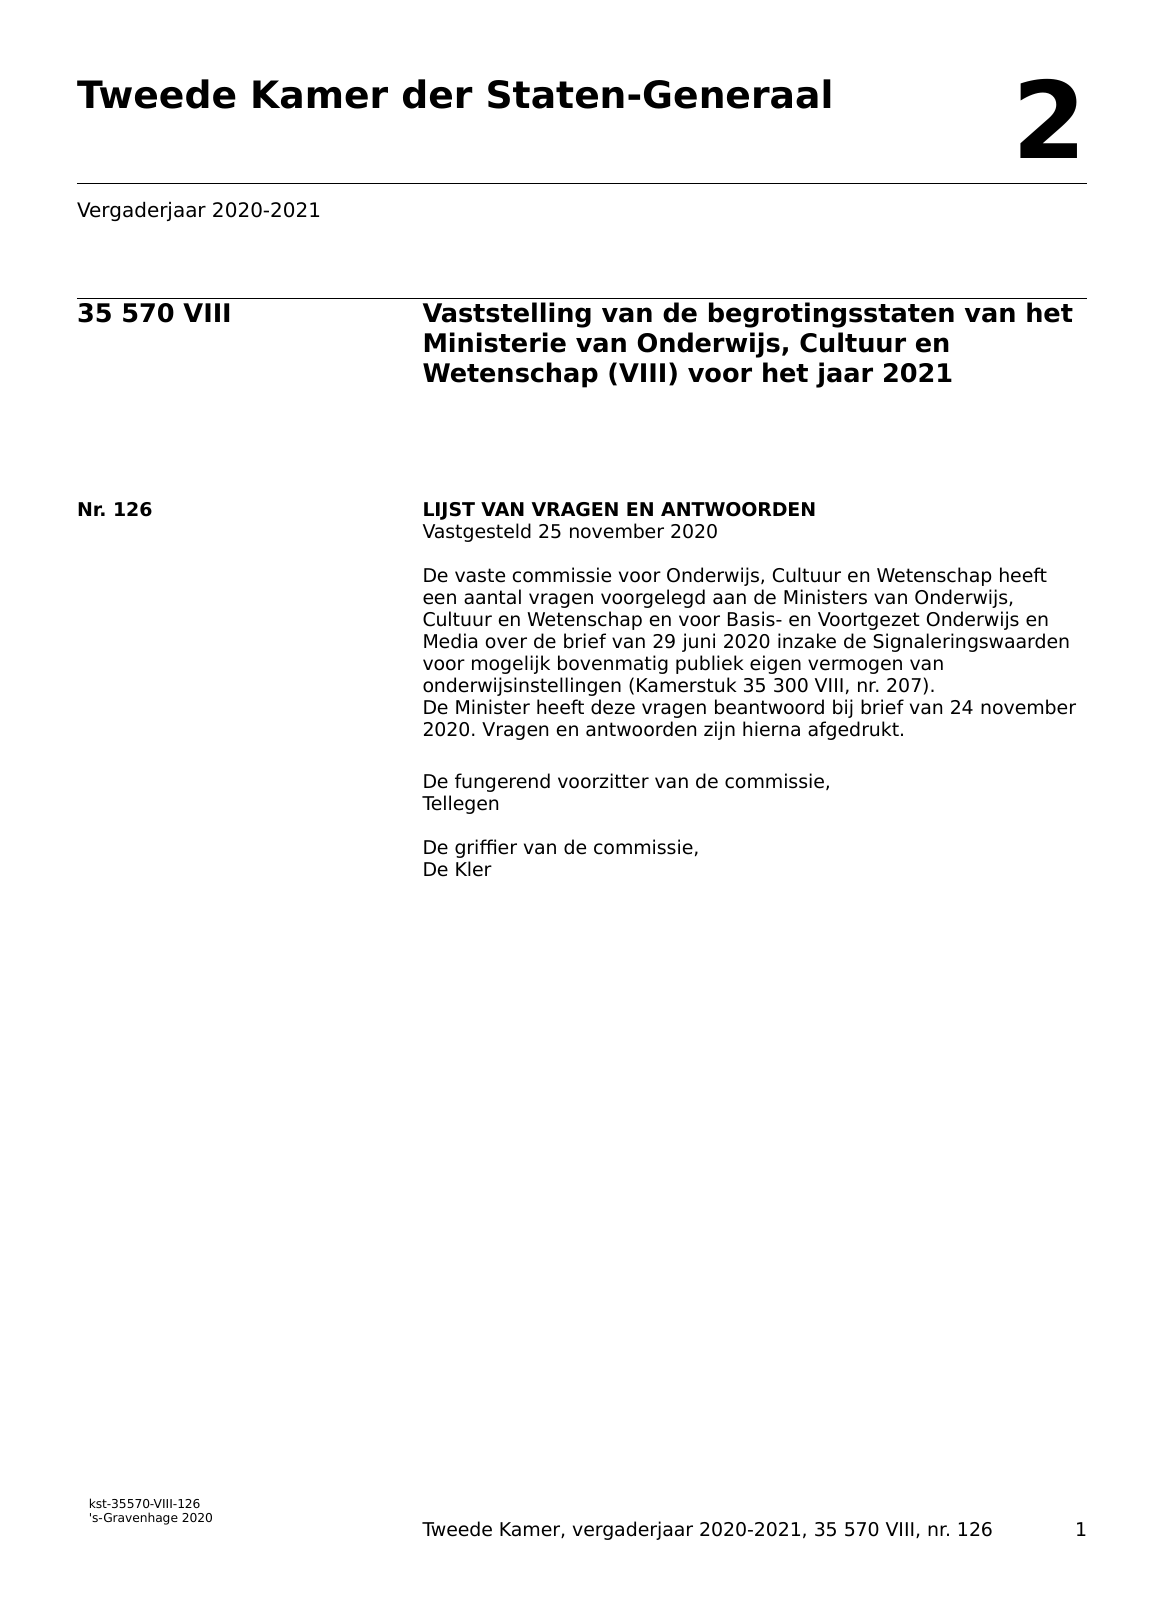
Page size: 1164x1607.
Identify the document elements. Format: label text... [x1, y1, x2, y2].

text De griffier van de commissie, De Kler [422, 837, 1087, 881]
text Vastgesteld 25 november 2020 [422, 521, 1087, 543]
text De Minister heeft deze vragen beantwoord bij brief van 24 november 2020. Vragen en antwoorden zijn hierna afgedrukt. [422, 697, 1087, 741]
table_header 2 [886, 59, 1087, 183]
table_header Tweede Kamer der Staten-Generaal [77, 59, 886, 183]
subtitle Nr. 126 LIJST VAN VRAGEN EN ANTWOORDEN [77, 499, 1087, 521]
text kst-35570-VIII-126 [88, 1497, 323, 1511]
table_cell Vergaderjaar 2020-2021 [77, 184, 1087, 298]
subtitle 35 570 VIII Vaststelling van de begrotingsstaten van het Ministerie van Onderwijs, Cultuur en Wetenschap (VIII) voor het jaar 2021 [77, 299, 1087, 388]
text De fungerend voorzitter van de commissie, Tellegen [422, 771, 1087, 815]
text 's-Gravenhage 2020 [88, 1511, 323, 1525]
text De vaste commissie voor Onderwijs, Cultuur en Wetenschap heeft een aantal vragen voorgelegd aan de Ministers van Onderwijs, Cultuur en Wetenschap en voor Basis- en Voortgezet Onderwijs en Media over de brief van 29 juni 2020 inzake de Signaleringswaarden voor mogelijk bovenmatig publiek eigen vermogen van onderwijsinstellingen (Kamerstuk 35 300 VIII, nr. 207). [422, 565, 1087, 697]
